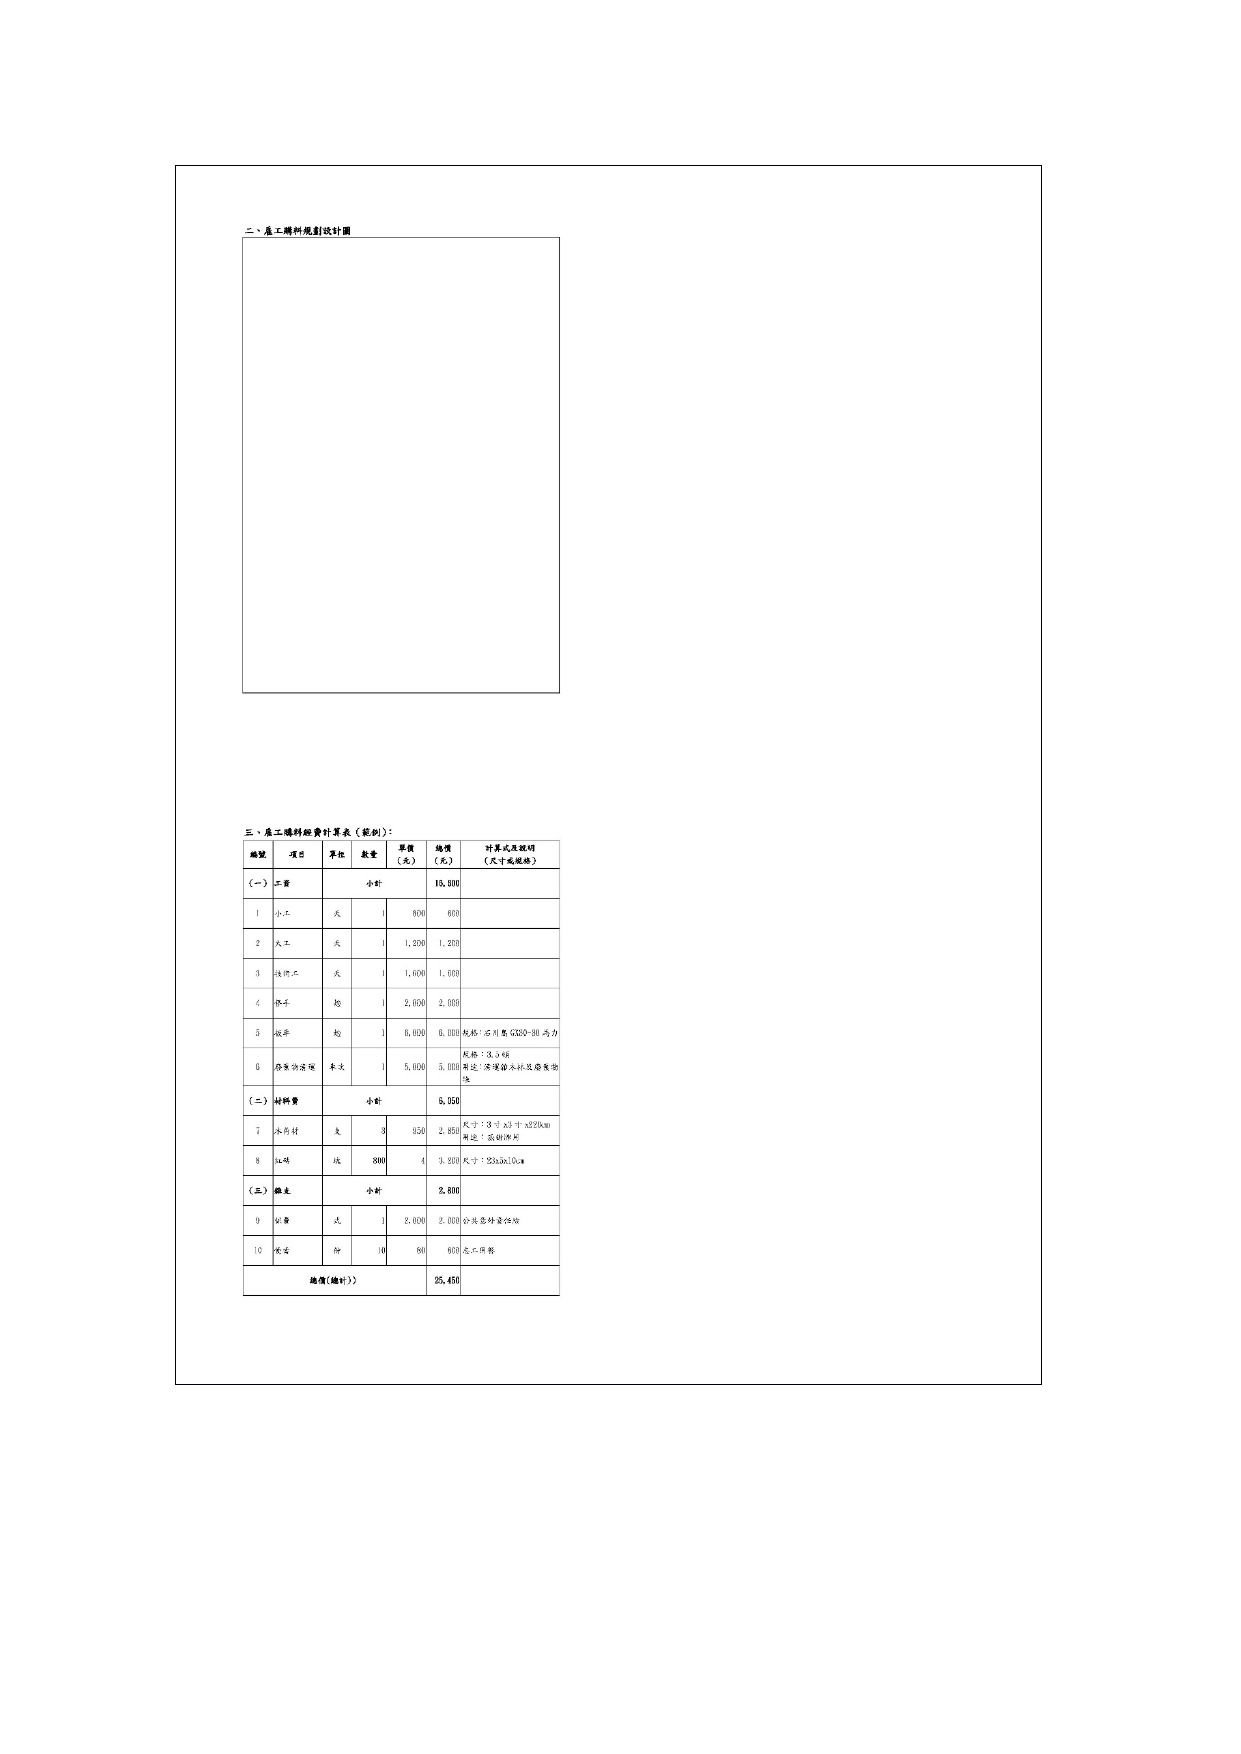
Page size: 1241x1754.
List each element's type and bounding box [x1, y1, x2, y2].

picture [190, 175, 604, 759]
picture [190, 775, 604, 1360]
table_header [176, 166, 1041, 1384]
